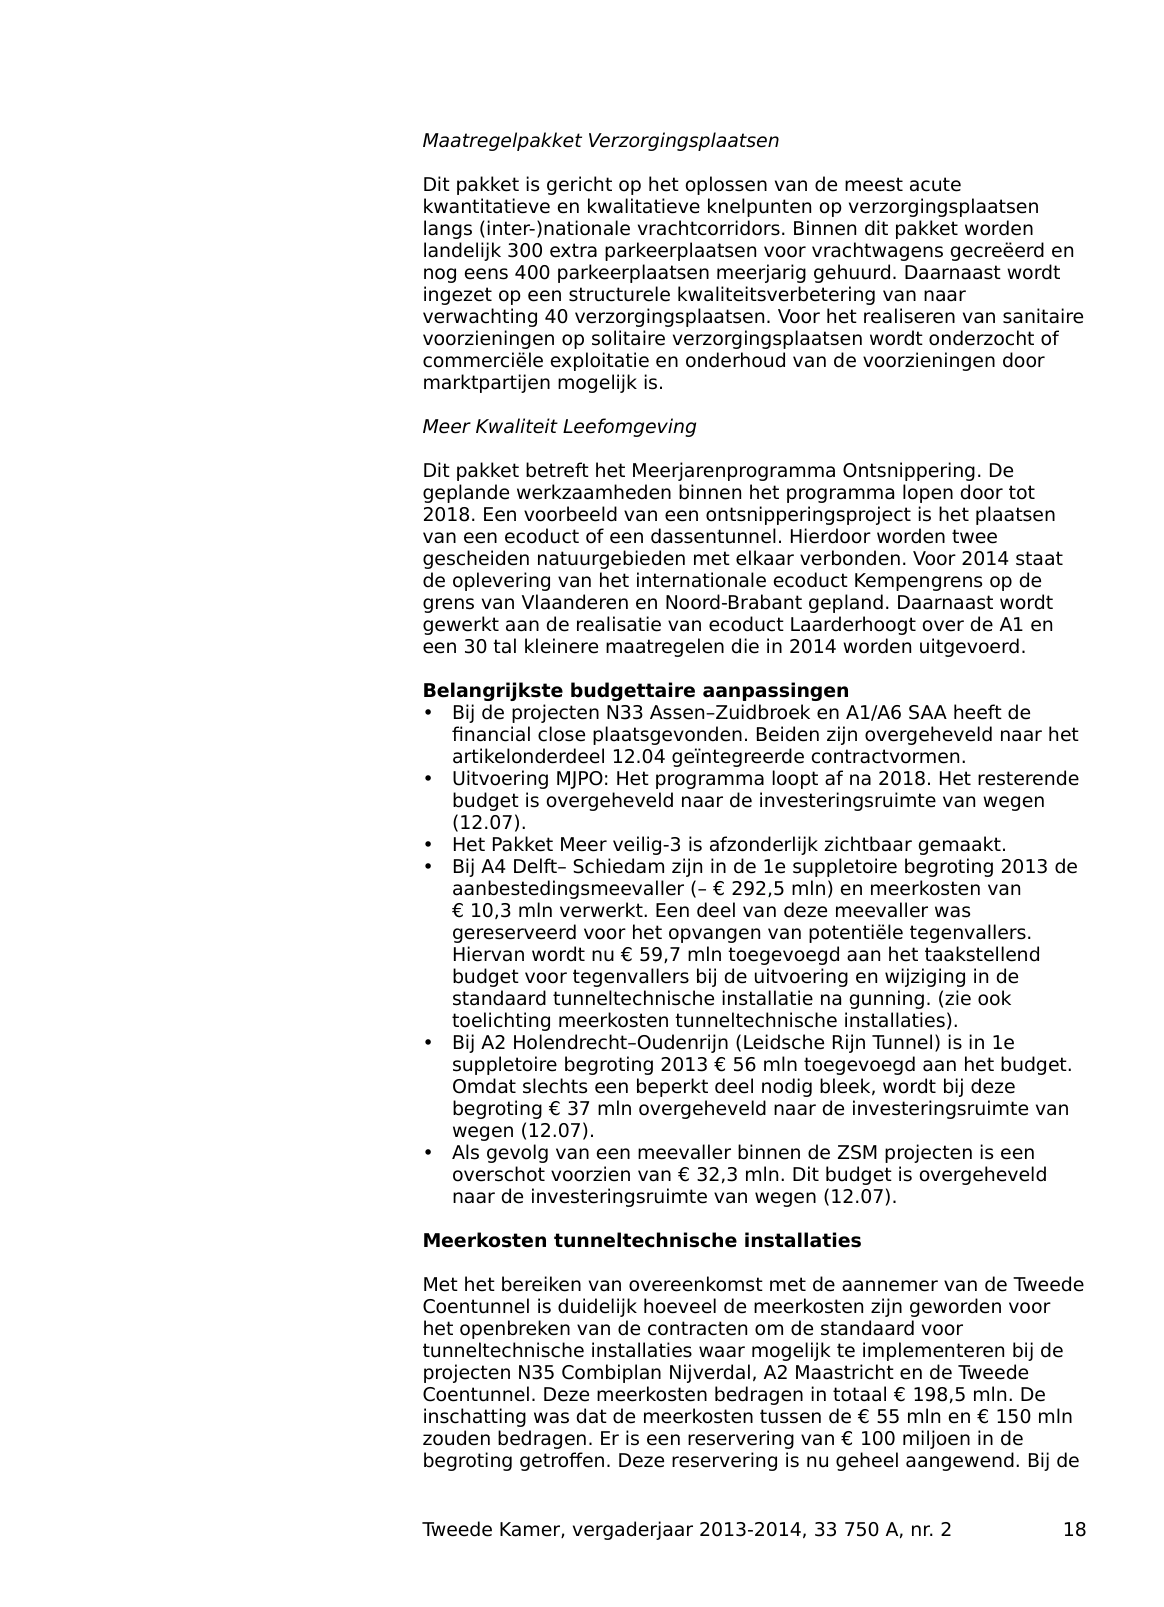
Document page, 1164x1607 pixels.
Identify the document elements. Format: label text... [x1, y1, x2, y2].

subtitle Meer Kwaliteit Leefomgeving [422, 416, 1087, 438]
text • Het Pakket Meer veilig-3 is afzonderlijk zichtbaar gemaakt. [422, 834, 1087, 856]
text Met het bereiken van overeenkomst met de aannemer van de Tweede Coentunnel is duidelijk hoeveel de meerkosten zijn geworden voor het openbreken van de contracten om de standaard voor tunneltechnische installaties waar mogelijk te implementeren bij de projecten N35 Combiplan Nijverdal, A2 Maastricht en de Tweede Coentunnel. Deze meerkosten bedragen in totaal € 198,5 mln. De inschatting was dat de meerkosten tussen de € 55 mln en € 150 mln zouden bedragen. Er is een reservering van € 100 miljoen in de begroting getroffen. Deze reservering is nu geheel aangewend. Bij de [422, 1274, 1087, 1472]
text • Bij A4 Delft– Schiedam zijn in de 1e suppletoire begroting 2013 de aanbestedingsmeevaller (– € 292,5 mln) en meerkosten van € 10,3 mln verwerkt. Een deel van deze meevaller was gereserveerd voor het opvangen van potentiële tegenvallers. Hiervan wordt nu € 59,7 mln toegevoegd aan het taakstellend budget voor tegenvallers bij de uitvoering en wijziging in de standaard tunneltechnische installatie na gunning. (zie ook toelichting meerkosten tunneltechnische installaties). [422, 856, 1087, 1032]
text • Bij A2 Holendrecht–Oudenrijn (Leidsche Rijn Tunnel) is in 1e suppletoire begroting 2013 € 56 mln toegevoegd aan het budget. Omdat slechts een beperkt deel nodig bleek, wordt bij deze begroting € 37 mln overgeheveld naar de investeringsruimte van wegen (12.07). [422, 1032, 1087, 1142]
subtitle Belangrijkste budgettaire aanpassingen [422, 680, 1087, 702]
text • Uitvoering MJPO: Het programma loopt af na 2018. Het resterende budget is overgeheveld naar de investeringsruimte van wegen (12.07). [422, 768, 1087, 834]
text Dit pakket betreft het Meerjarenprogramma Ontsnippering. De geplande werkzaamheden binnen het programma lopen door tot 2018. Een voorbeeld van een ontsnipperingsproject is het plaatsen van een ecoduct of een dassentunnel. Hierdoor worden twee gescheiden natuurgebieden met elkaar verbonden. Voor 2014 staat de oplevering van het internationale ecoduct Kempengrens op de grens van Vlaanderen en Noord-Brabant gepland. Daarnaast wordt gewerkt aan de realisatie van ecoduct Laarderhoogt over de A1 en een 30 tal kleinere maatregelen die in 2014 worden uitgevoerd. [422, 460, 1087, 658]
text • Als gevolg van een meevaller binnen de ZSM projecten is een overschot voorzien van € 32,3 mln. Dit budget is overgeheveld naar de investeringsruimte van wegen (12.07). [422, 1142, 1087, 1208]
subtitle Maatregelpakket Verzorgingsplaatsen [422, 130, 1087, 152]
subtitle Meerkosten tunneltechnische installaties [422, 1230, 1087, 1252]
text Dit pakket is gericht op het oplossen van de meest acute kwantitatieve en kwalitatieve knelpunten op verzorgingsplaatsen langs (inter-)nationale vrachtcorridors. Binnen dit pakket worden landelijk 300 extra parkeerplaatsen voor vrachtwagens gecreëerd en nog eens 400 parkeerplaatsen meerjarig gehuurd. Daarnaast wordt ingezet op een structurele kwaliteitsverbetering van naar verwachting 40 verzorgingsplaatsen. Voor het realiseren van sanitaire voorzieningen op solitaire verzorgingsplaatsen wordt onderzocht of commerciële exploitatie en onderhoud van de voorzieningen door marktpartijen mogelijk is. [422, 174, 1087, 394]
text • Bij de projecten N33 Assen–Zuidbroek en A1/A6 SAA heeft de financial close plaatsgevonden. Beiden zijn overgeheveld naar het artikelonderdeel 12.04 geïntegreerde contractvormen. [422, 702, 1087, 768]
